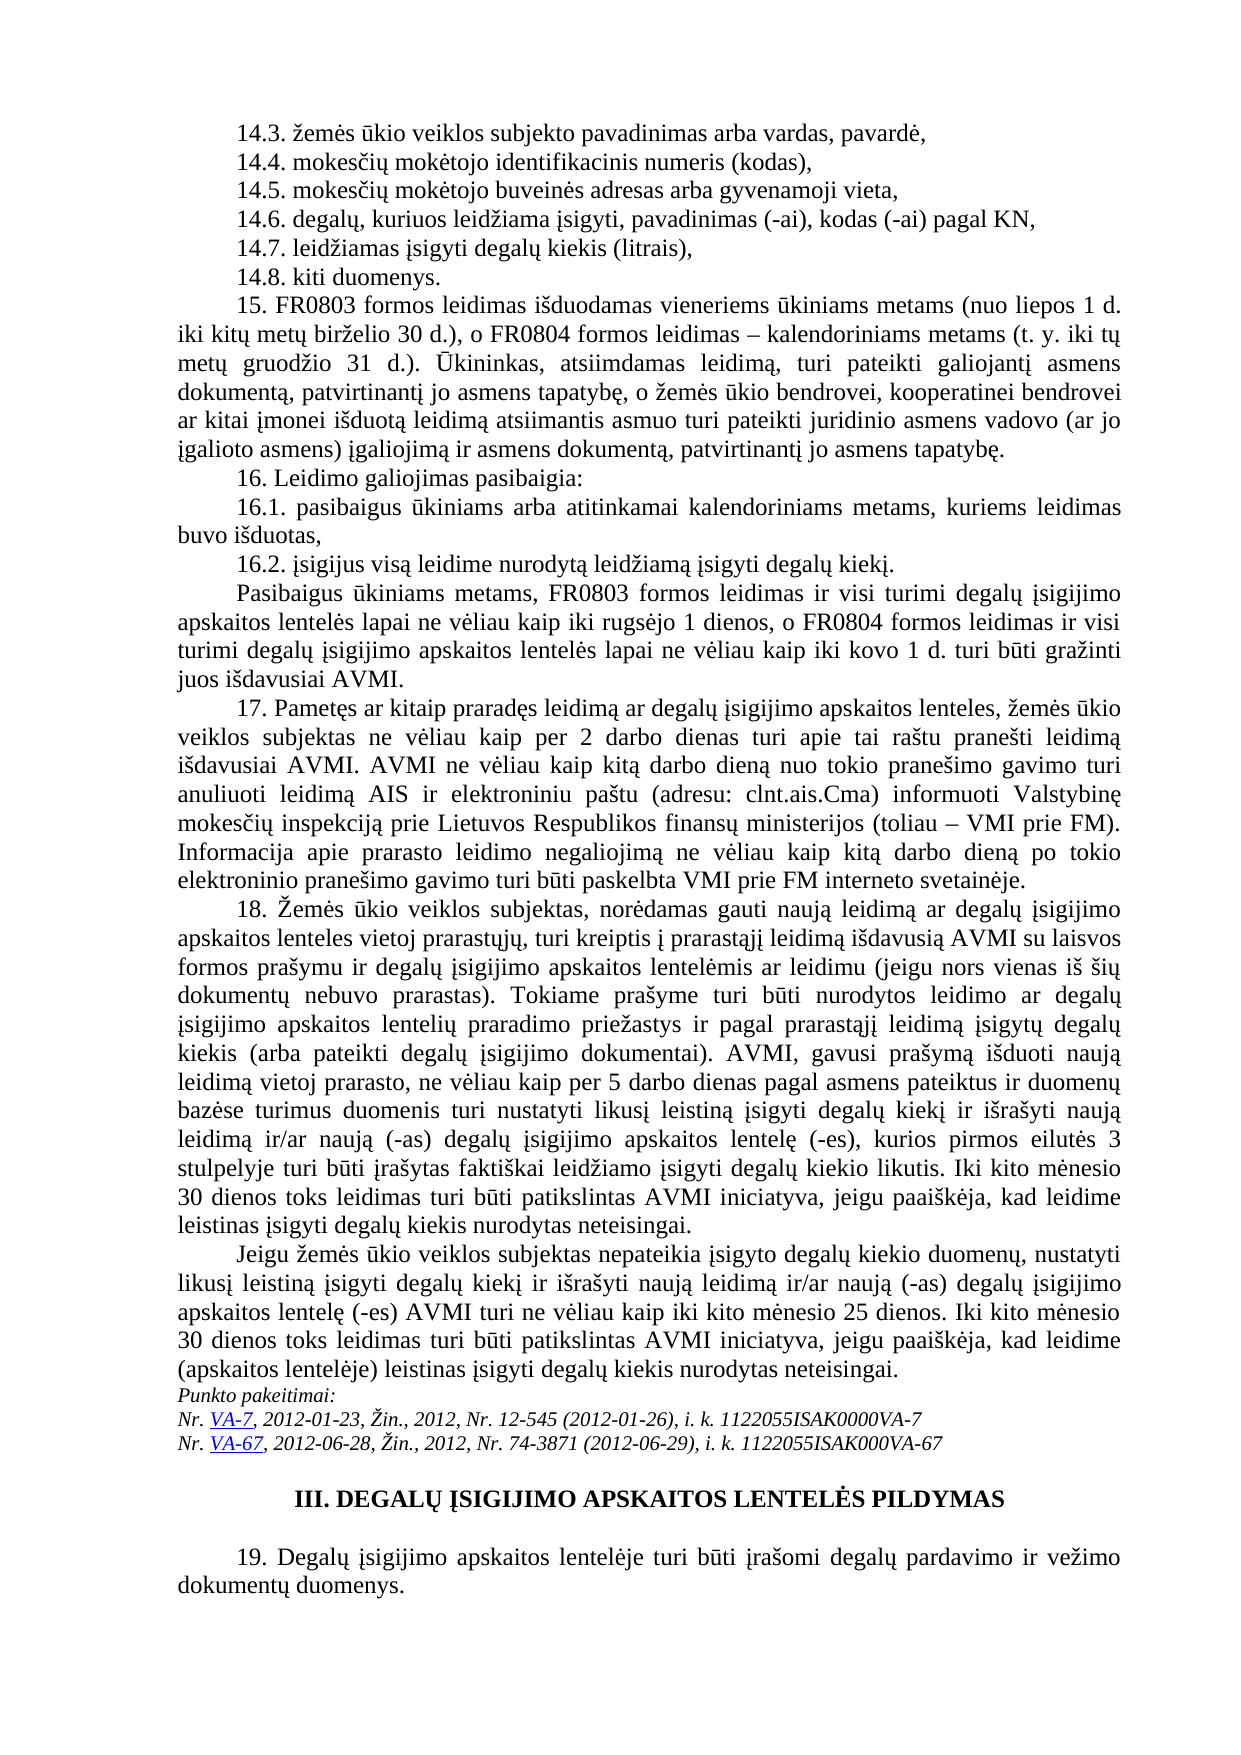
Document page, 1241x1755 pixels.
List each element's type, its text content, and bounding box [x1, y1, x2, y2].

text 16.2. įsigijus visą leidime nurodytą leidžiamą įsigyti degalų kiekį. [177, 549, 1122, 578]
text III. DEGALŲ ĮSIGIJIMO APSKAITOS LENTELĖS PILDYMAS [177, 1484, 1122, 1513]
text 18. Žemės ūkio veiklos subjektas, norėdamas gauti naują leidimą ar degalų įsigijimo apskaitos lenteles vietoj prarastųjų, turi kreiptis į prarastąjį leidimą išdavusią AVMI su laisvos formos prašymu ir degalų įsigijimo apskaitos lentelėmis ar leidimu (jeigu nors vienas iš šių dokumentų nebuvo prarastas). Tokiame prašyme turi būti nurodytos leidimo ar degalų įsigijimo apskaitos lentelių praradimo priežastys ir pagal prarastąjį leidimą įsigytų degalų kiekis (arba pateikti degalų įsigijimo dokumentai). AVMI, gavusi prašymą išduoti naują leidimą vietoj prarasto, ne vėliau kaip per 5 darbo dienas pagal asmens pateiktus ir duomenų bazėse turimus duomenis turi nustatyti likusį leistiną įsigyti degalų kiekį ir išrašyti naują leidimą ir/ar naują (-as) degalų įsigijimo apskaitos lentelę (-es), kurios pirmos eilutės 3 stulpelyje turi būti įrašytas faktiškai leidžiamo įsigyti degalų kiekio likutis. Iki kito mėnesio 30 dienos toks leidimas turi būti patikslintas AVMI iniciatyva, jeigu paaiškėja, kad leidime leistinas įsigyti degalų kiekis nurodytas neteisingai. [177, 894, 1122, 1239]
text 14.3. žemės ūkio veiklos subjekto pavadinimas arba vardas, pavardė, [177, 118, 1122, 147]
text Pasibaigus ūkiniams metams, FR0803 formos leidimas ir visi turimi degalų įsigijimo apskaitos lentelės lapai ne vėliau kaip iki rugsėjo 1 dienos, o FR0804 formos leidimas ir visi turimi degalų įsigijimo apskaitos lentelės lapai ne vėliau kaip iki kovo 1 d. turi būti gražinti juos išdavusiai AVMI. [177, 578, 1122, 693]
text 15. FR0803 formos leidimas išduodamas vieneriems ūkiniams metams (nuo liepos 1 d. iki kitų metų birželio 30 d.), o FR0804 formos leidimas – kalendoriniams metams (t. y. iki tų metų gruodžio 31 d.). Ūkininkas, atsiimdamas leidimą, turi pateikti galiojantį asmens dokumentą, patvirtinantį jo asmens tapatybę, o žemės ūkio bendrovei, kooperatinei bendrovei ar kitai įmonei išduotą leidimą atsiimantis asmuo turi pateikti juridinio asmens vadovo (ar jo įgalioto asmens) įgaliojimą ir asmens dokumentą, patvirtinantį jo asmens tapatybę. [177, 291, 1122, 463]
text Nr. VA-67, 2012-06-28, Žin., 2012, Nr. 74-3871 (2012-06-29), i. k. 1122055ISAK000VA-67 [177, 1431, 1122, 1455]
text 14.6. degalų, kuriuos leidžiama įsigyti, pavadinimas (-ai), kodas (-ai) pagal KN, [177, 204, 1122, 233]
text Punkto pakeitimai: [177, 1383, 1122, 1407]
text 16.1. pasibaigus ūkiniams arba atitinkamai kalendoriniams metams, kuriems leidimas buvo išduotas, [177, 492, 1122, 549]
text Nr. VA-7, 2012-01-23, Žin., 2012, Nr. 12-545 (2012-01-26), i. k. 1122055ISAK0000VA-7 [177, 1407, 1122, 1431]
text Jeigu žemės ūkio veiklos subjektas nepateikia įsigyto degalų kiekio duomenų, nustatyti likusį leistiną įsigyti degalų kiekį ir išrašyti naują leidimą ir/ar naują (-as) degalų įsigijimo apskaitos lentelę (-es) AVMI turi ne vėliau kaip iki kito mėnesio 25 dienos. Iki kito mėnesio 30 dienos toks leidimas turi būti patikslintas AVMI iniciatyva, jeigu paaiškėja, kad leidime (apskaitos lentelėje) leistinas įsigyti degalų kiekis nurodytas neteisingai. [177, 1239, 1122, 1383]
text 19. Degalų įsigijimo apskaitos lentelėje turi būti įrašomi degalų pardavimo ir vežimo dokumentų duomenys. [177, 1542, 1122, 1599]
text 14.5. mokesčių mokėtojo buveinės adresas arba gyvenamoji vieta, [177, 176, 1122, 204]
text 17. Pametęs ar kitaip praradęs leidimą ar degalų įsigijimo apskaitos lenteles, žemės ūkio veiklos subjektas ne vėliau kaip per 2 darbo dienas turi apie tai raštu pranešti leidimą išdavusiai AVMI. AVMI ne vėliau kaip kitą darbo dieną nuo tokio pranešimo gavimo turi anuliuoti leidimą AIS ir elektroniniu paštu (adresu: clnt.ais.Cma) informuoti Valstybinę mokesčių inspekciją prie Lietuvos Respublikos finansų ministerijos (toliau – VMI prie FM). Informacija apie prarasto leidimo negaliojimą ne vėliau kaip kitą darbo dieną po tokio elektroninio pranešimo gavimo turi būti paskelbta VMI prie FM interneto svetainėje. [177, 693, 1122, 894]
text 14.8. kiti duomenys. [177, 262, 1122, 291]
text 14.4. mokesčių mokėtojo identifikacinis numeris (kodas), [177, 147, 1122, 176]
text 16. Leidimo galiojimas pasibaigia: [177, 463, 1122, 492]
text 14.7. leidžiamas įsigyti degalų kiekis (litrais), [177, 233, 1122, 262]
